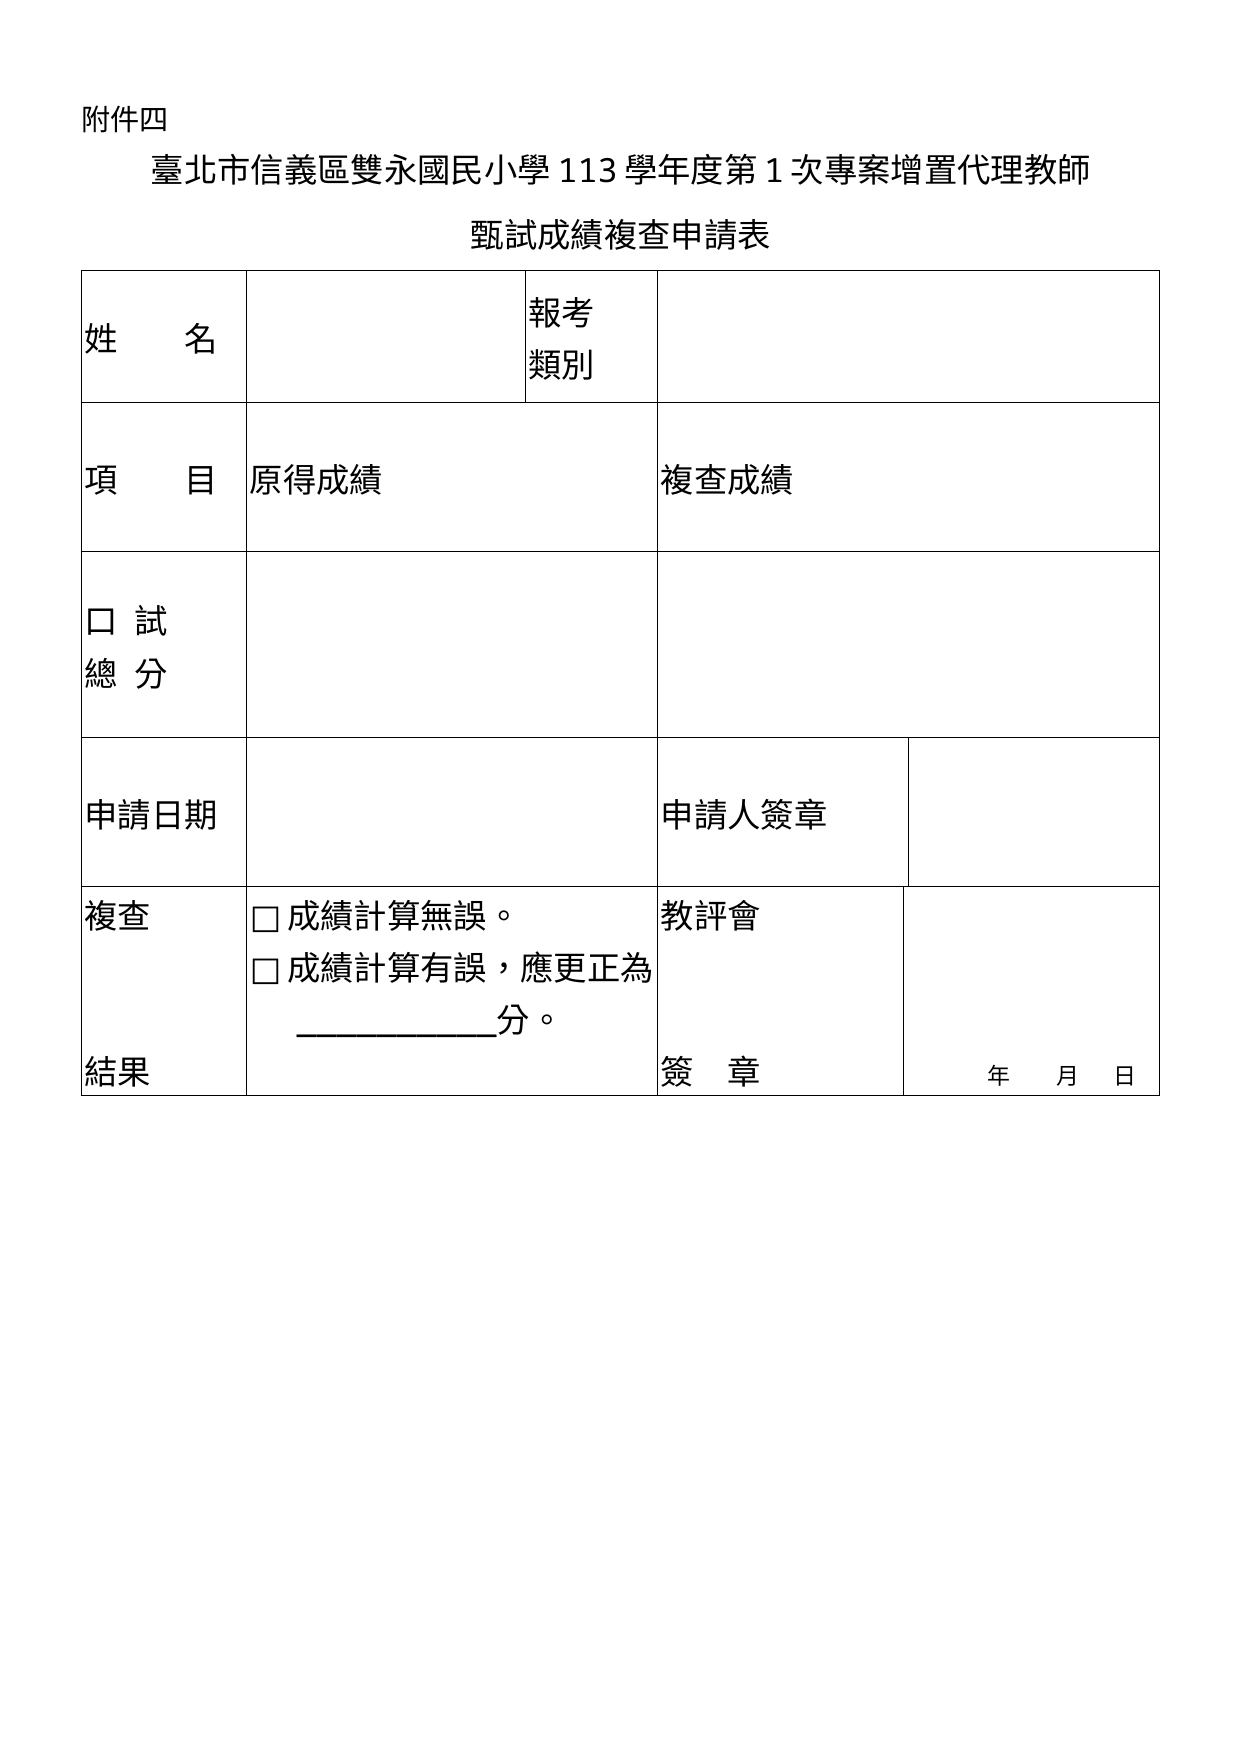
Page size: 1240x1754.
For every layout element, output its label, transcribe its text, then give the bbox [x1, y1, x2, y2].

table_header [658, 271, 1159, 402]
table_cell 教評會 簽 章 [658, 887, 903, 1095]
text 附件四 [81, 89, 1160, 141]
table_header 報考 類別 [526, 271, 657, 402]
table_cell [658, 552, 1159, 737]
table_cell 年 月 日 [904, 887, 1159, 1095]
table_header [247, 271, 525, 402]
table_header 姓 名 [82, 271, 246, 402]
text 臺北市信義區雙永國民小學113學年度第1次專案增置代理教師 [81, 141, 1160, 193]
table_cell 原得成績 [247, 403, 657, 551]
table_cell [247, 738, 657, 886]
table_cell 項 目 [82, 403, 246, 551]
table_cell [247, 552, 657, 737]
table_cell 複查成績 [658, 403, 1159, 551]
table_cell [909, 738, 1159, 886]
table_cell 成績計算無誤。 成績計算有誤，應更正為 __________分。 [247, 887, 657, 1095]
table_cell 申請日期 [82, 738, 246, 886]
table_cell 複查 結果 [82, 887, 246, 1095]
table_cell 申請人簽章 [658, 738, 908, 886]
text 甄試成績複查申請表 [81, 205, 1160, 257]
table_cell 口 試 總 分 [82, 552, 246, 737]
